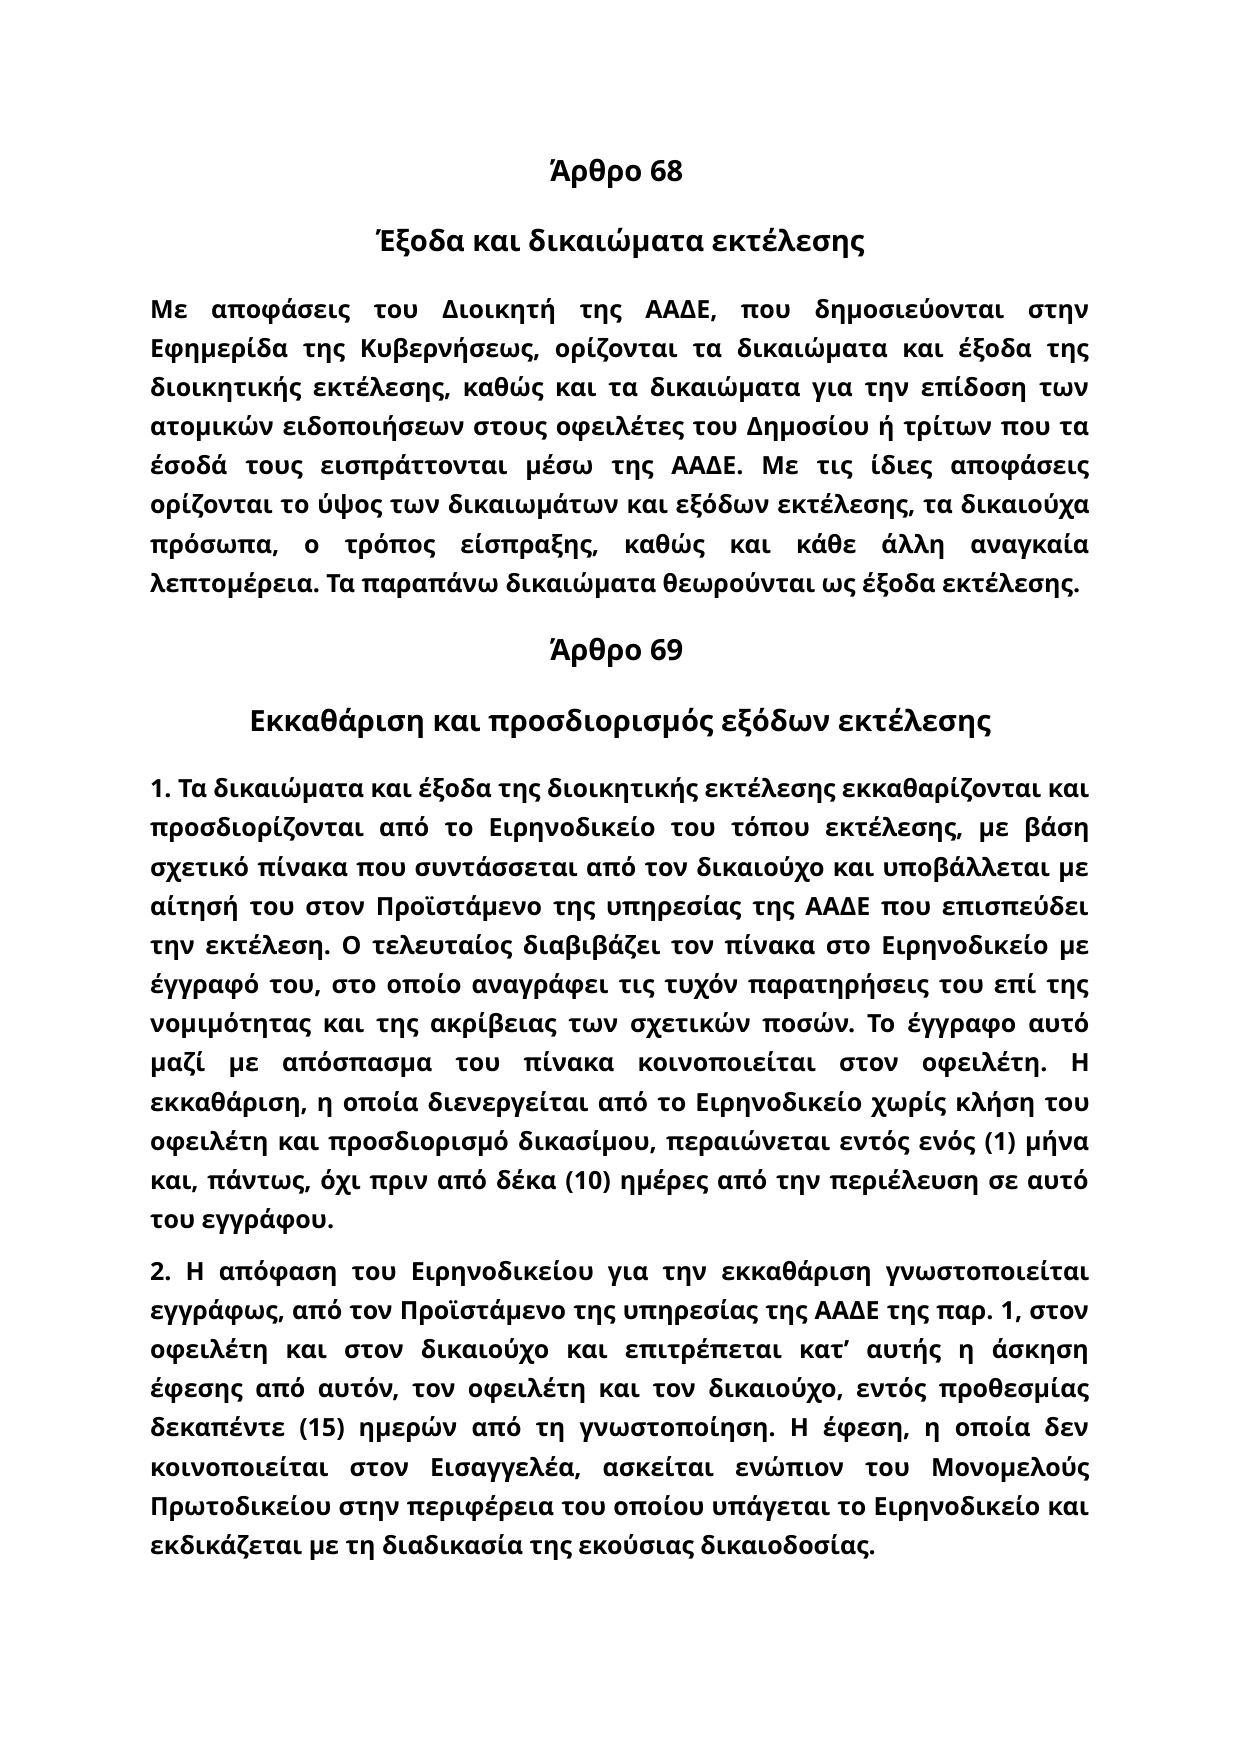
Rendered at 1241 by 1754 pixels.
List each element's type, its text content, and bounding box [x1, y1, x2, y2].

subtitle Έξοδα και δικαιώματα εκτέλεσης [150, 221, 1090, 260]
subtitle Εκκαθάριση και προσδιορισμός εξόδων εκτέλεσης [150, 700, 1090, 740]
text 1. Τα δικαιώματα και έξοδα της διοικητικής εκτέλεσης εκκαθαρίζονται και προσδιορίζονται από το Ειρηνοδικείο του τόπου εκτέλεσης, με βάση σχετικό πίνακα που συντάσσεται από τον δικαιούχο και υποβάλλεται με αίτησή του στον Προϊστάμενο της υπηρεσίας της ΑΑΔΕ που επισπεύδει την εκτέλεση. Ο τελευταίος διαβιβάζει τον πίνακα στο Ειρηνοδικείο με έγγραφό του, στο οποίο αναγράφει τις τυχόν παρατηρήσεις του επί της νομιμότητας και της ακρίβειας των σχετικών ποσών. Το έγγραφο αυτό μαζί με απόσπασμα του πίνακα κοινοποιείται στον οφειλέτη. Η εκκαθάριση, η οποία διενεργείται από το Ειρηνοδικείο χωρίς κλήση του οφειλέτη και προσδιορισμό δικασίμου, περαιώνεται εντός ενός (1) μήνα και, πάντως, όχι πριν από δέκα (10) ημέρες από την περιέλευση σε αυτό του εγγράφου. [150, 771, 1090, 1236]
subtitle Άρθρο 69 [150, 629, 1090, 669]
text 2. Η απόφαση του Ειρηνοδικείου για την εκκαθάριση γνωστοποιείται εγγράφως, από τον Προϊστάμενο της υπηρεσίας της ΑΑΔΕ της παρ. 1, στον οφειλέτη και στον δικαιούχο και επιτρέπεται κατ’ αυτής η άσκηση έφεσης από αυτόν, τον οφειλέτη και τον δικαιούχο, εντός προθεσμίας δεκαπέντε (15) ημερών από τη γνωστοποίηση. Η έφεση, η οποία δεν κοινοποιείται στον Εισαγγελέα, ασκείται ενώπιον του Μονομελούς Πρωτοδικείου στην περιφέρεια του οποίου υπάγεται το Ειρηνοδικείο και εκδικάζεται με τη διαδικασία της εκούσιας δικαιοδοσίας. [150, 1253, 1090, 1562]
text Με αποφάσεις του Διοικητή της ΑΑΔΕ, που δημοσιεύονται στην Εφημερίδα της Κυβερνήσεως, ορίζονται τα δικαιώματα και έξοδα της διοικητικής εκτέλεσης, καθώς και τα δικαιώματα για την επίδοση των ατομικών ειδοποιήσεων στους οφειλέτες του Δημοσίου ή τρίτων που τα έσοδά τους εισπράττονται μέσω της ΑΑΔΕ. Με τις ίδιες αποφάσεις ορίζονται το ύψος των δικαιωμάτων και εξόδων εκτέλεσης, τα δικαιούχα πρόσωπα, ο τρόπος είσπραξης, καθώς και κάθε άλλη αναγκαία λεπτομέρεια. Τα παραπάνω δικαιώματα θεωρούνται ως έξοδα εκτέλεσης. [150, 291, 1090, 599]
subtitle Άρθρο 68 [150, 150, 1090, 190]
